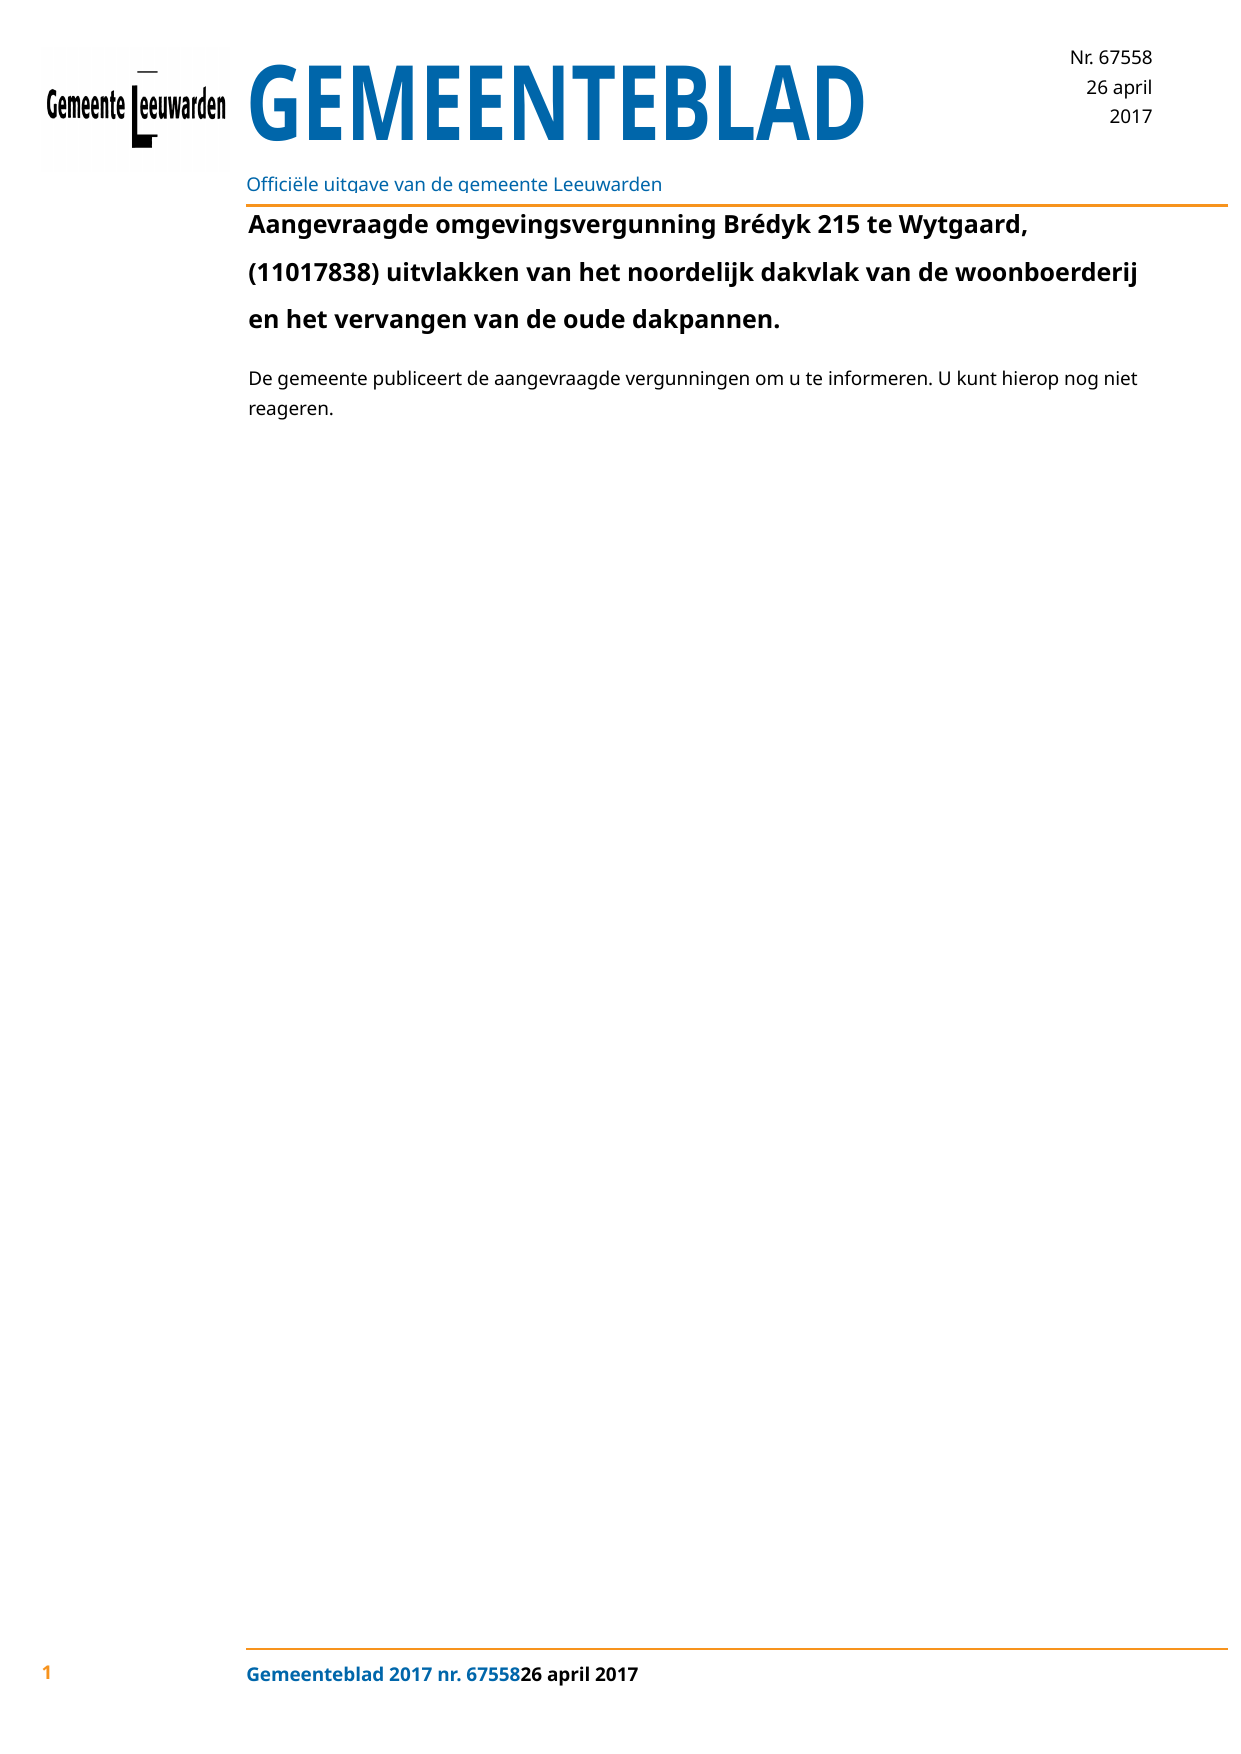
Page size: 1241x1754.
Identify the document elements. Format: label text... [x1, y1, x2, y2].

text De gemeente publiceert de aangevraagde vergunningen om u te informeren. U kunt hierop nog niet reageren. [248, 366, 1152, 421]
picture [41, 47, 231, 172]
text Aangevraagde omgevingsvergunning Brédyk 215 te Wytgaard, (11017838) uitvlakken van het noordelijk dakvlak van de woonboerderij en het vervangen van de oude dakpannen. [248, 207, 1152, 336]
